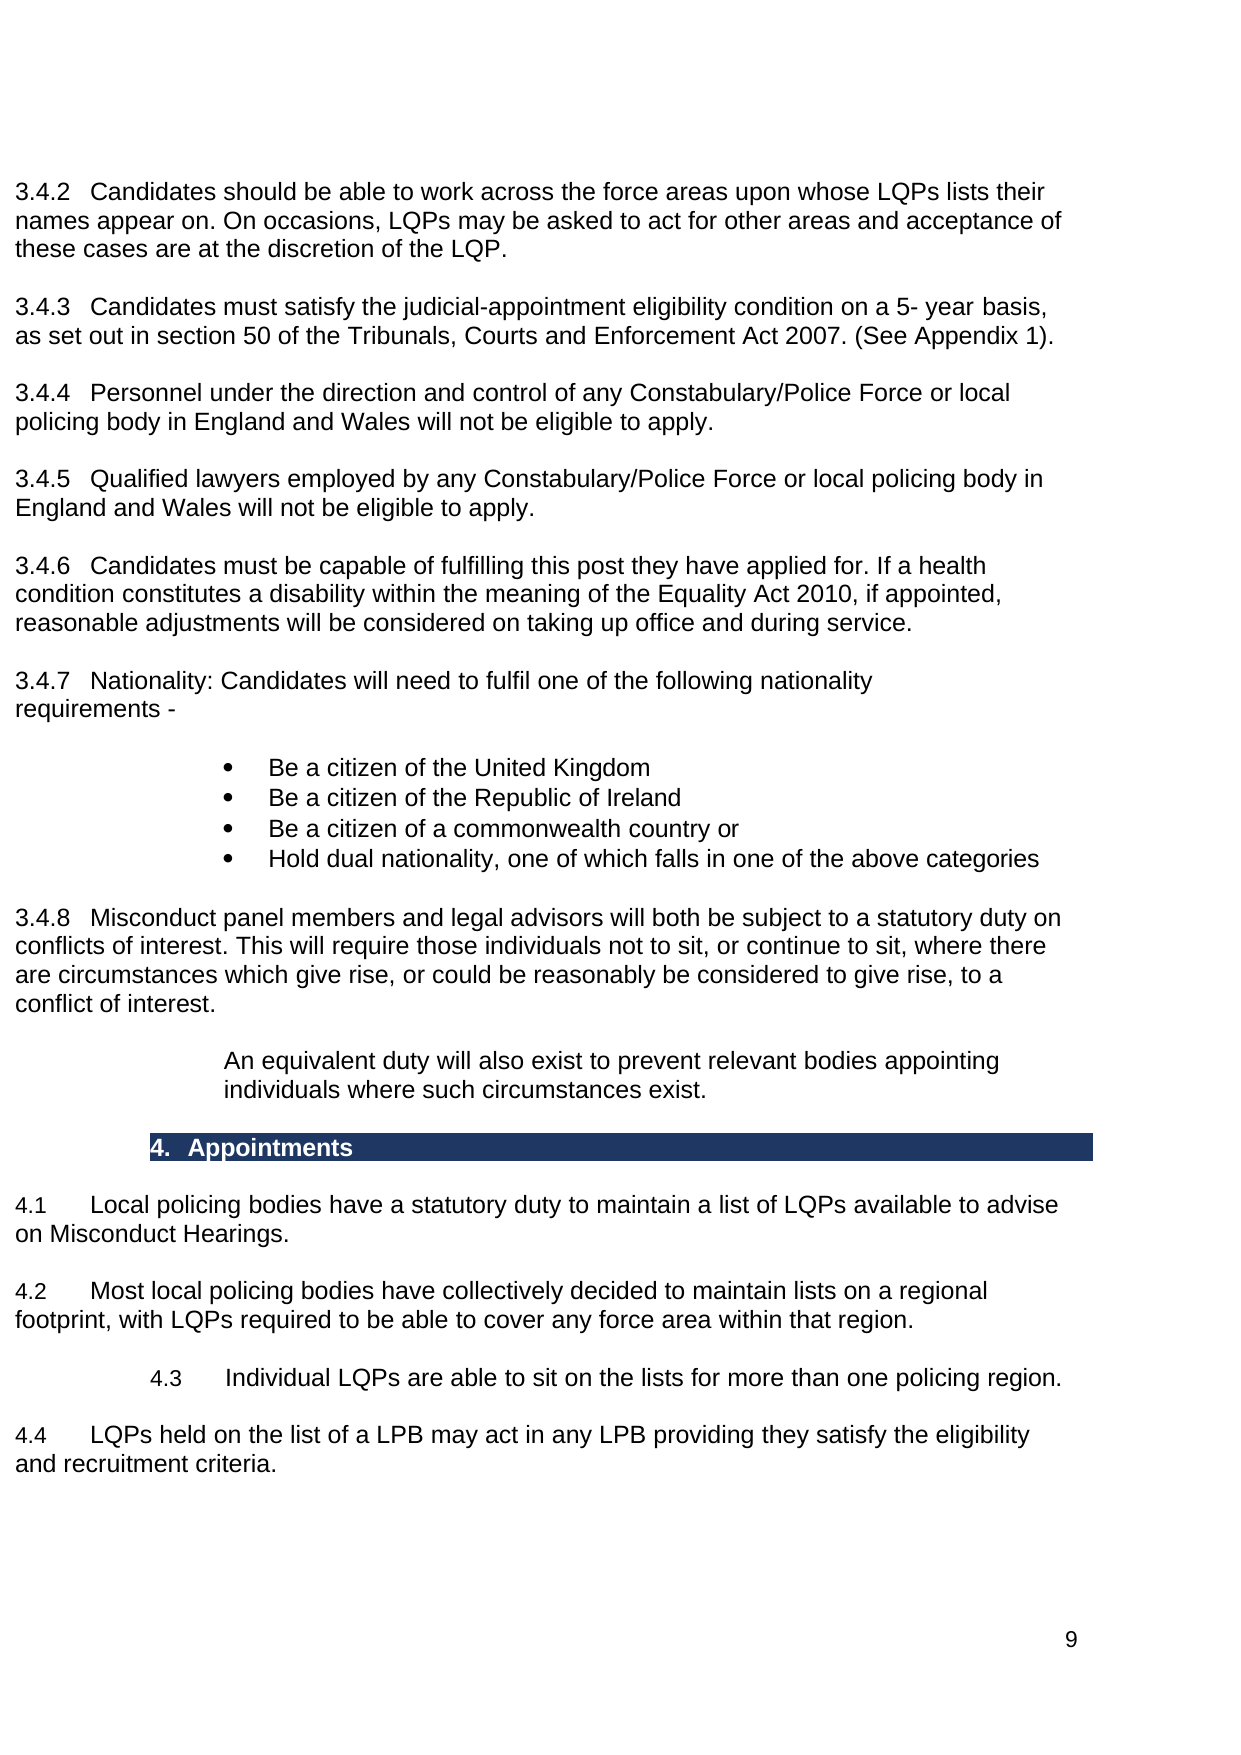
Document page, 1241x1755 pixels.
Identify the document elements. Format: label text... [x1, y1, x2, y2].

list Be a citizen of the United Kingdom [224, 752, 1108, 782]
list Misconduct panel members and legal advisors will both be subject to a statutory duty on conflicts of interest. This will require those individuals not to sit, or continue to sit, where there are circumstances which give rise, or could be reasonably be considered to give rise, to a conflict of interest. [15, 902, 1076, 1017]
list Personnel under the direction and control of any Constabulary/Police Force or local policing body in England and Wales will not be eligible to apply. [15, 378, 1086, 436]
list Local policing bodies have a statutory duty to maintain a list of LQPs available to advise on Misconduct Hearings. [15, 1190, 1087, 1248]
list Be a citizen of a commonwealth country or [224, 813, 1108, 843]
list Candidates must be capable of fulfilling this post they have applied for. If a health condition constitutes a disability within the meaning of the Equality Act 2010, if appointed, reasonable adjustments will be considered on taking up office and during service. [15, 551, 1073, 637]
list Hold dual nationality, one of which falls in one of the above categories [224, 843, 1108, 874]
list Qualified lawyers employed by any Constabulary/Police Force or local policing body in England and Wales will not be eligible to apply. [15, 464, 1089, 522]
list Nationality: Candidates will need to fulfil one of the following nationality requirements - [15, 666, 1006, 723]
subtitle Appointments [187, 1133, 1108, 1161]
list Candidates should be able to work across the force areas upon whose LQPs lists their names appear on. On occasions, LQPs may be asked to act for other areas and acceptance of these cases are at the discretion of the LQP. [15, 177, 1073, 263]
text An equivalent duty will also exist to prevent relevant bodies appointing individuals where such circumstances exist. [224, 1046, 1108, 1104]
list Be a citizen of the Republic of Ireland [224, 782, 1108, 813]
list Candidates must satisfy the judicial-appointment eligibility condition on a 5- year basis, as set out in section 50 of the Tribunals, Courts and Enforcement Act 2007. (See Appendix 1). [15, 292, 1071, 349]
list Individual LQPs are able to sit on the lists for more than one policing region. [150, 1363, 1108, 1391]
list Most local policing bodies have collectively decided to maintain lists on a regional footprint, with LQPs required to be able to cover any force area within that region. [15, 1276, 1088, 1334]
list LQPs held on the list of a LPB may act in any LPB providing they satisfy the eligibility and recruitment criteria. [15, 1420, 1063, 1477]
